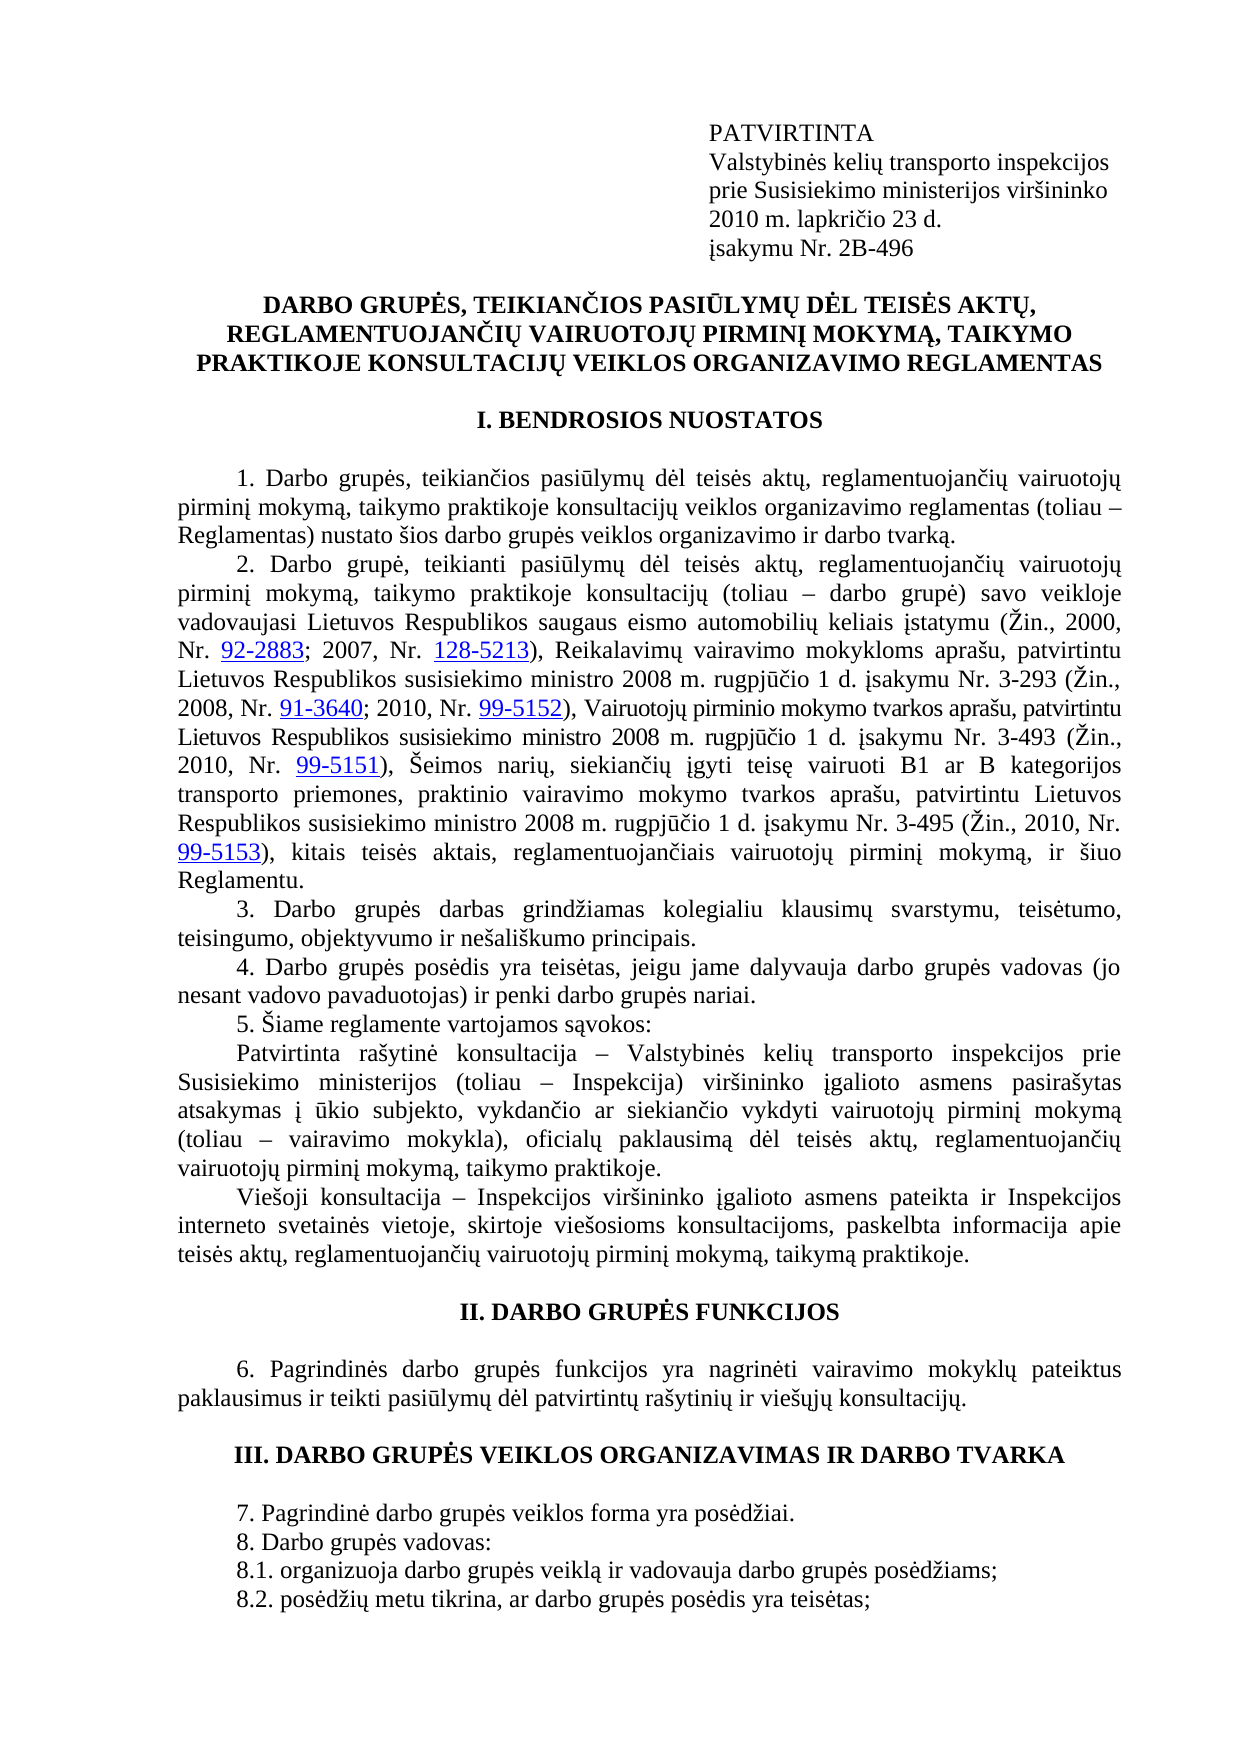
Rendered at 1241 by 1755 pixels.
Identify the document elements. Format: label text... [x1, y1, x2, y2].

text PATVIRTINTA [177, 118, 1122, 147]
text 8. Darbo grupės vadovas: [177, 1527, 1122, 1556]
text 5. Šiame reglamente vartojamos sąvokos: [177, 1009, 1122, 1038]
text Valstybinės kelių transporto inspekcijos [177, 147, 1122, 176]
text 4. Darbo grupės posėdis yra teisėtas, jeigu jame dalyvauja darbo grupės vadovas (jo nesant vadovo pavaduotojas) ir penki darbo grupės nariai. [177, 952, 1122, 1009]
text prie Susisiekimo ministerijos viršininko [177, 176, 1122, 204]
text 8.2. posėdžių metu tikrina, ar darbo grupės posėdis yra teisėtas; [177, 1584, 1122, 1613]
text Patvirtinta rašytinė konsultacija – Valstybinės kelių transporto inspekcijos prie Susisiekimo ministerijos (toliau – Inspekcija) viršininko įgalioto asmens pasirašytas atsakymas į ūkio subjekto, vykdančio ar siekiančio vykdyti vairuotojų pirminį mokymą (toliau – vairavimo mokykla), oficialų paklausimą dėl teisės aktų, reglamentuojančių vairuotojų pirminį mokymą, taikymo praktikoje. [177, 1038, 1122, 1182]
text 3. Darbo grupės darbas grindžiamas kolegialiu klausimų svarstymu, teisėtumo, teisingumo, objektyvumo ir nešališkumo principais. [177, 894, 1122, 952]
text darbo grupės, teikiančios pasiūlymų dėl teisės aktų, reglamentuojančių vairuotojų pirminį mokymą, taikymo praktikoje konsultacijų veiklos organizavimo REGLAMENTAS [177, 291, 1122, 377]
text II. Darbo grupės FUNKCIJOS [177, 1297, 1122, 1326]
text 8.1. organizuoja darbo grupės veiklą ir vadovauja darbo grupės posėdžiams; [177, 1556, 1122, 1584]
text įsakymu Nr. 2B-496 [177, 233, 1122, 262]
text Viešoji konsultacija – Inspekcijos viršininko įgalioto asmens pateikta ir Inspekcijos interneto svetainės vietoje, skirtoje viešosioms konsultacijoms, paskelbta informacija apie teisės aktų, reglamentuojančių vairuotojų pirminį mokymą, taikymą praktikoje. [177, 1182, 1122, 1268]
text 1. Darbo grupės, teikiančios pasiūlymų dėl teisės aktų, reglamentuojančių vairuotojų pirminį mokymą, taikymo praktikoje konsultacijų veiklos organizavimo reglamentas (toliau – Reglamentas) nustato šios darbo grupės veiklos organizavimo ir darbo tvarką. [177, 463, 1122, 549]
text III. DARBO GRUPĖS VEIKLOS ORGANIZAVIMAS IR DARBO TVARKA [177, 1441, 1122, 1469]
text 2. Darbo grupė, teikianti pasiūlymų dėl teisės aktų, reglamentuojančių vairuotojų pirminį mokymą, taikymo praktikoje konsultacijų (toliau – darbo grupė) savo veikloje vadovaujasi Lietuvos Respublikos saugaus eismo automobilių keliais įstatymu (Žin., 2000, Nr. 92-2883; 2007, Nr. 128-5213), Reikalavimų vairavimo mokykloms aprašu, patvirtintu Lietuvos Respublikos susisiekimo ministro 2008 m. rugpjūčio 1 d. įsakymu Nr. 3-293 (Žin., 2008, Nr. 91-3640; 2010, Nr. 99-5152), Vairuotojų pirminio mokymo tvarkos aprašu, patvirtintu Lietuvos Respublikos susisiekimo ministro 2008 m. rugpjūčio 1 d. įsakymu Nr. 3-493 (Žin., 2010, Nr. 99-5151), Šeimos narių, siekiančių įgyti teisę vairuoti B1 ar B kategorijos transporto priemones, praktinio vairavimo mokymo tvarkos aprašu, patvirtintu Lietuvos Respublikos susisiekimo ministro 2008 m. rugpjūčio 1 d. įsakymu Nr. 3-495 (Žin., 2010, Nr. 99-5153), kitais teisės aktais, reglamentuojančiais vairuotojų pirminį mokymą, ir šiuo Reglamentu. [177, 549, 1122, 894]
text I. BENDROSIOS NUOSTATOS [177, 406, 1122, 434]
text 2010 m. lapkričio 23 d. [177, 204, 1122, 233]
text 7. Pagrindinė darbo grupės veiklos forma yra posėdžiai. [177, 1498, 1122, 1527]
text 6. Pagrindinės darbo grupės funkcijos yra nagrinėti vairavimo mokyklų pateiktus paklausimus ir teikti pasiūlymų dėl patvirtintų rašytinių ir viešųjų konsultacijų. [177, 1354, 1122, 1412]
